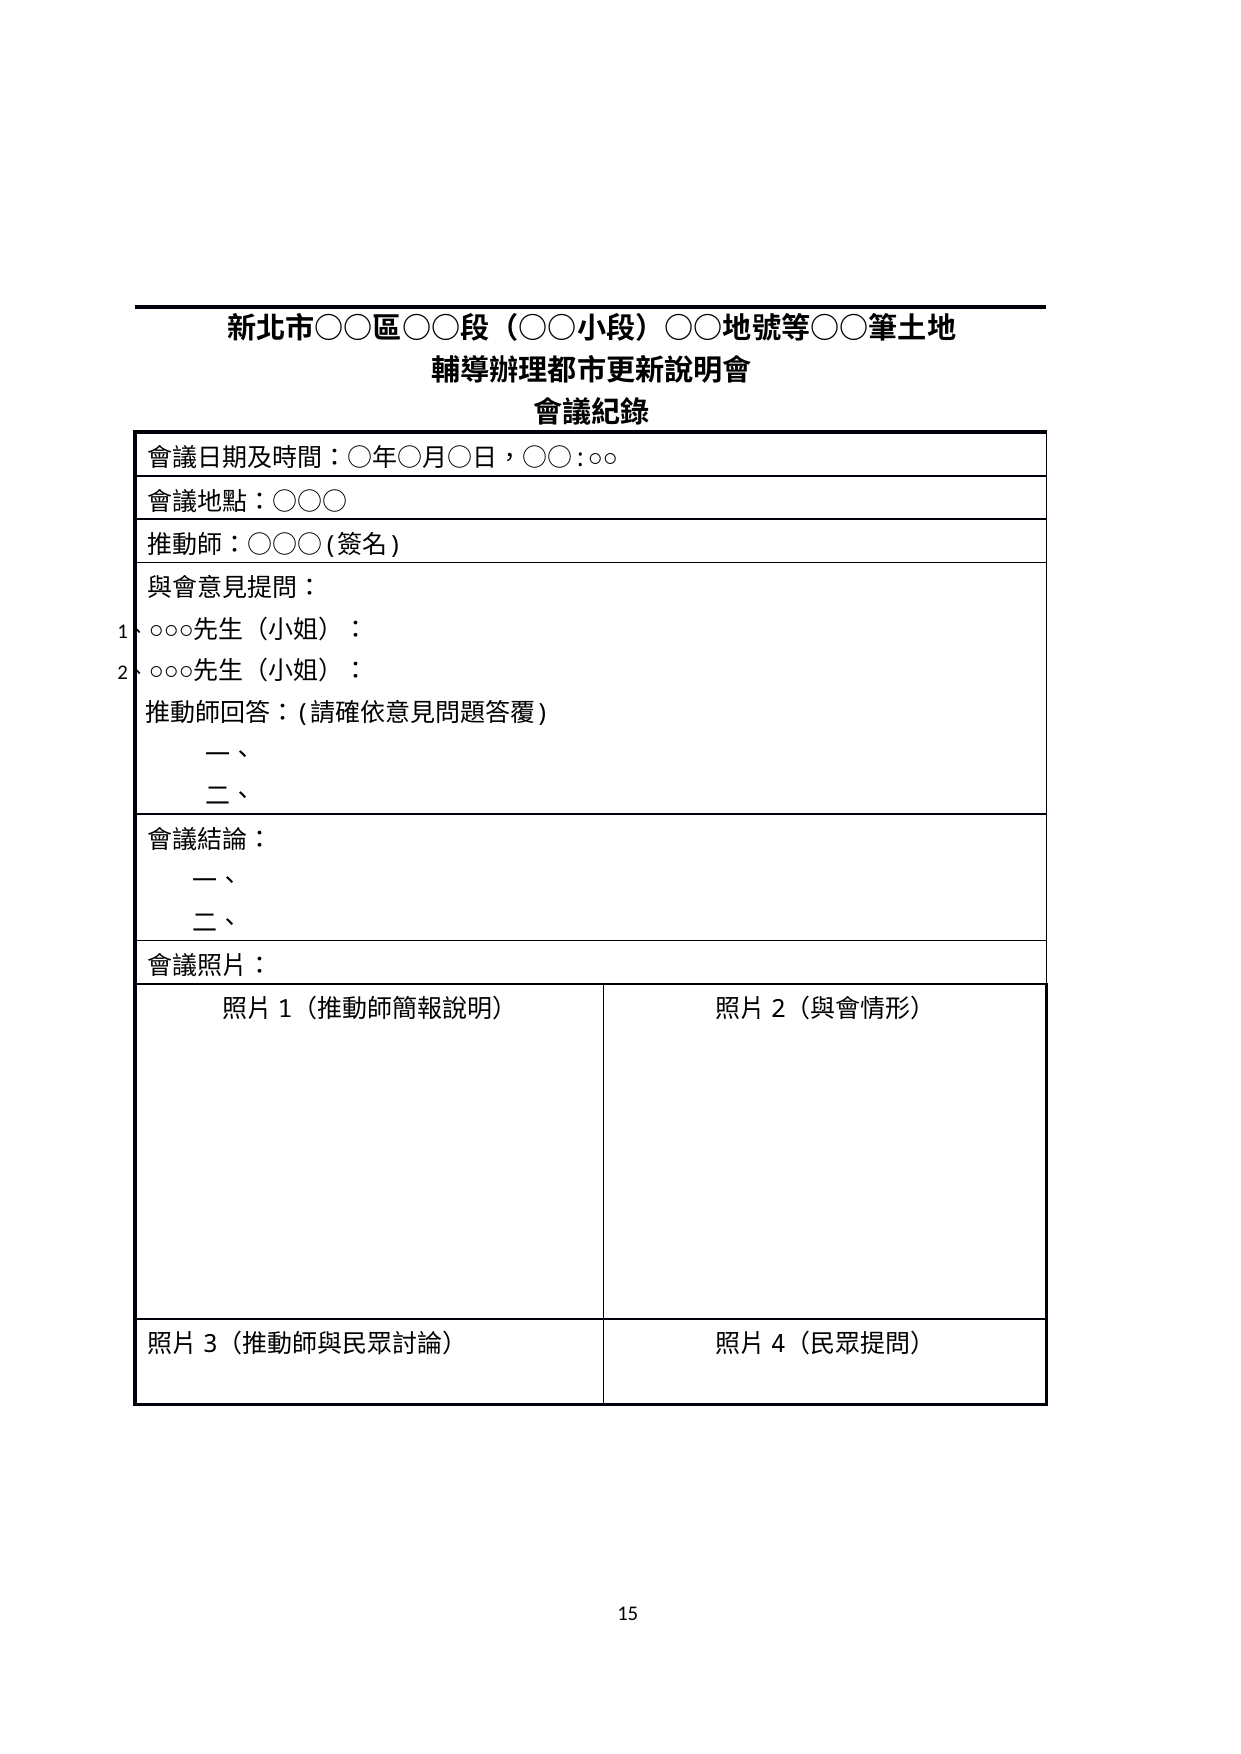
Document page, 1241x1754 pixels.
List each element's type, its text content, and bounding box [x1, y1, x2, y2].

table_cell 會議日期及時間：○年○月○日，○○:○○ [137, 434, 1046, 475]
table_cell 會議結論： 一、 二、 [137, 815, 1046, 940]
table_cell 照片2（與會情形） [604, 985, 1045, 1318]
table_cell 會議照片： [137, 941, 1046, 983]
table_cell 照片1（推動師簡報說明） [137, 985, 603, 1318]
table_header 新北市○○區○○段（○○小段）○○地號等○○筆土地 輔導辦理都市更新說明會 會議紀錄 [135, 309, 1046, 430]
table_cell 推動師：○○○(簽名) [137, 520, 1046, 562]
table_cell 照片4（民眾提問） [604, 1320, 1045, 1403]
table_cell 照片3（推動師與民眾討論） [137, 1320, 603, 1403]
table_cell 會議地點：○○○ [137, 477, 1046, 518]
table_cell 與會意見提問： ○○○先生（小姐）： ○○○先生（小姐）： 推動師回答：(請確依意見問題答覆) 一、 二、 [137, 563, 1046, 813]
